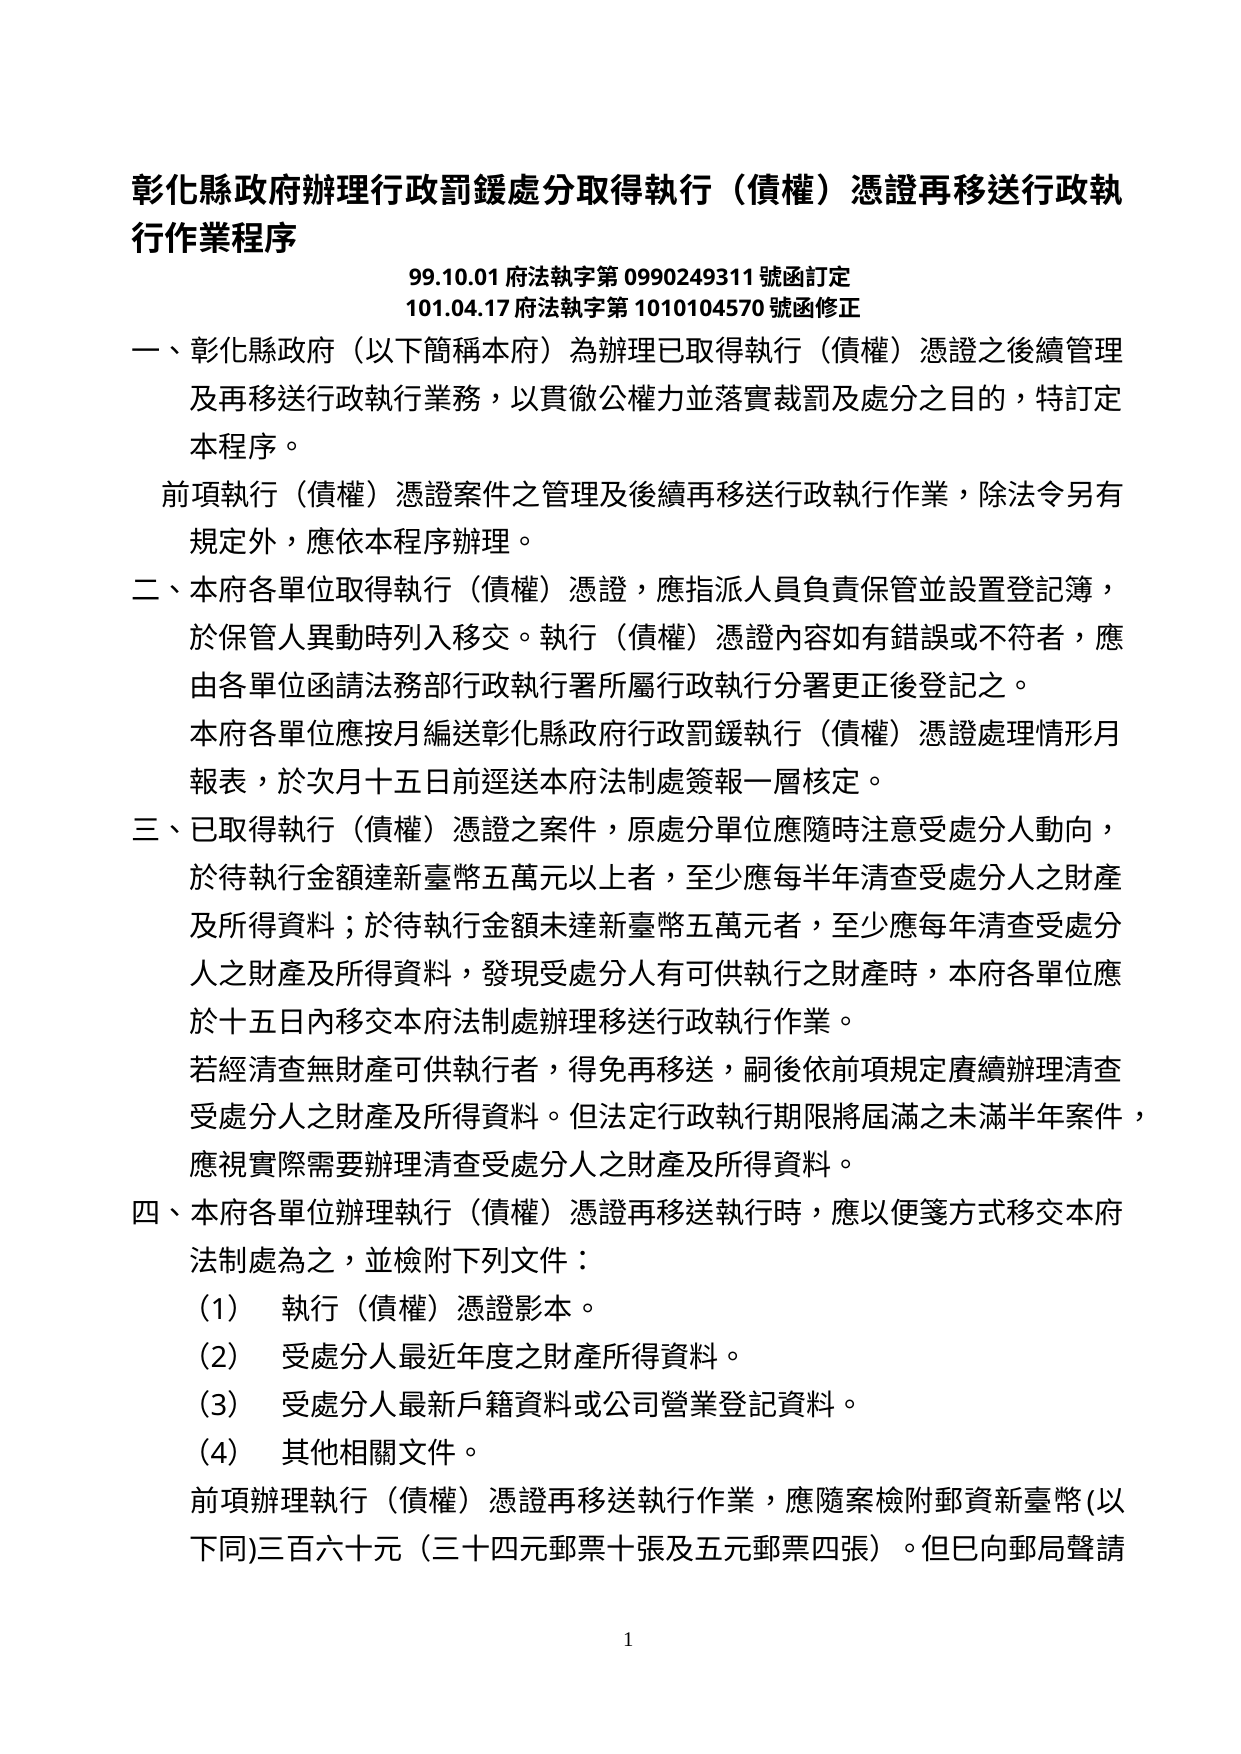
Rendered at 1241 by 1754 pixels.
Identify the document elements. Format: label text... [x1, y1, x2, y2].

text 彰化縣政府辦理行政罰鍰處分取得執行（債權）憑證再移送行政執行作業程序 [131, 164, 1125, 260]
text 前項執行（債權）憑證案件之管理及後續再移送行政執行作業，除法令另有規定外，應依本程序辦理。 [131, 467, 1125, 562]
text 若經清查無財產可供執行者，得免再移送，嗣後依前項規定賡續辦理清查受處分人之財產及所得資料。但法定行政執行期限將屆滿之未滿半年案件，應視實際需要辦理清查受處分人之財產及所得資料。 [189, 1042, 1125, 1185]
text 一、彰化縣政府（以下簡稱本府）為辦理已取得執行（債權）憑證之後續管理及再移送行政執行業務，以貫徹公權力並落實裁罰及處分之目的，特訂定本程序。 [131, 323, 1125, 467]
list 執行（債權）憑證影本。 [181, 1281, 1125, 1329]
text 三、已取得執行（債權）憑證之案件，原處分單位應隨時注意受處分人動向，於待執行金額達新臺幣五萬元以上者，至少應每半年清查受處分人之財產及所得資料；於待執行金額未達新臺幣五萬元者，至少應每年清查受處分人之財產及所得資料，發現受處分人有可供執行之財產時，本府各單位應於十五日內移交本府法制處辦理移送行政執行作業。 [131, 802, 1125, 1042]
text 二、本府各單位取得執行（債權）憑證，應指派人員負責保管並設置登記簿，於保管人異動時列入移交。執行（債權）憑證內容如有錯誤或不符者，應由各單位函請法務部行政執行署所屬行政執行分署更正後登記之。 [131, 562, 1125, 706]
text 99.10.01府法執字第0990249311號函訂定 [131, 260, 1125, 292]
text 四、本府各單位辦理執行（債權）憑證再移送執行時，應以便箋方式移交本府法制處為之，並檢附下列文件： [131, 1185, 1125, 1281]
text 101.04.17府法執字第1010104570號函修正 [131, 292, 1125, 323]
list 受處分人最新戶籍資料或公司營業登記資料。 [181, 1377, 1125, 1425]
text 前項辦理執行（債權）憑證再移送執行作業，應隨案檢附郵資新臺幣(以下同)三百六十元（三十四元郵票十張及五元郵票四張）。但巳向郵局聲請 [131, 1473, 1125, 1569]
list 其他相關文件。 [181, 1425, 1125, 1473]
list 受處分人最近年度之財產所得資料。 [181, 1329, 1125, 1377]
text 本府各單位應按月編送彰化縣政府行政罰鍰執行（債權）憑證處理情形月報表，於次月十五日前逕送本府法制處簽報一層核定。 [189, 706, 1125, 802]
